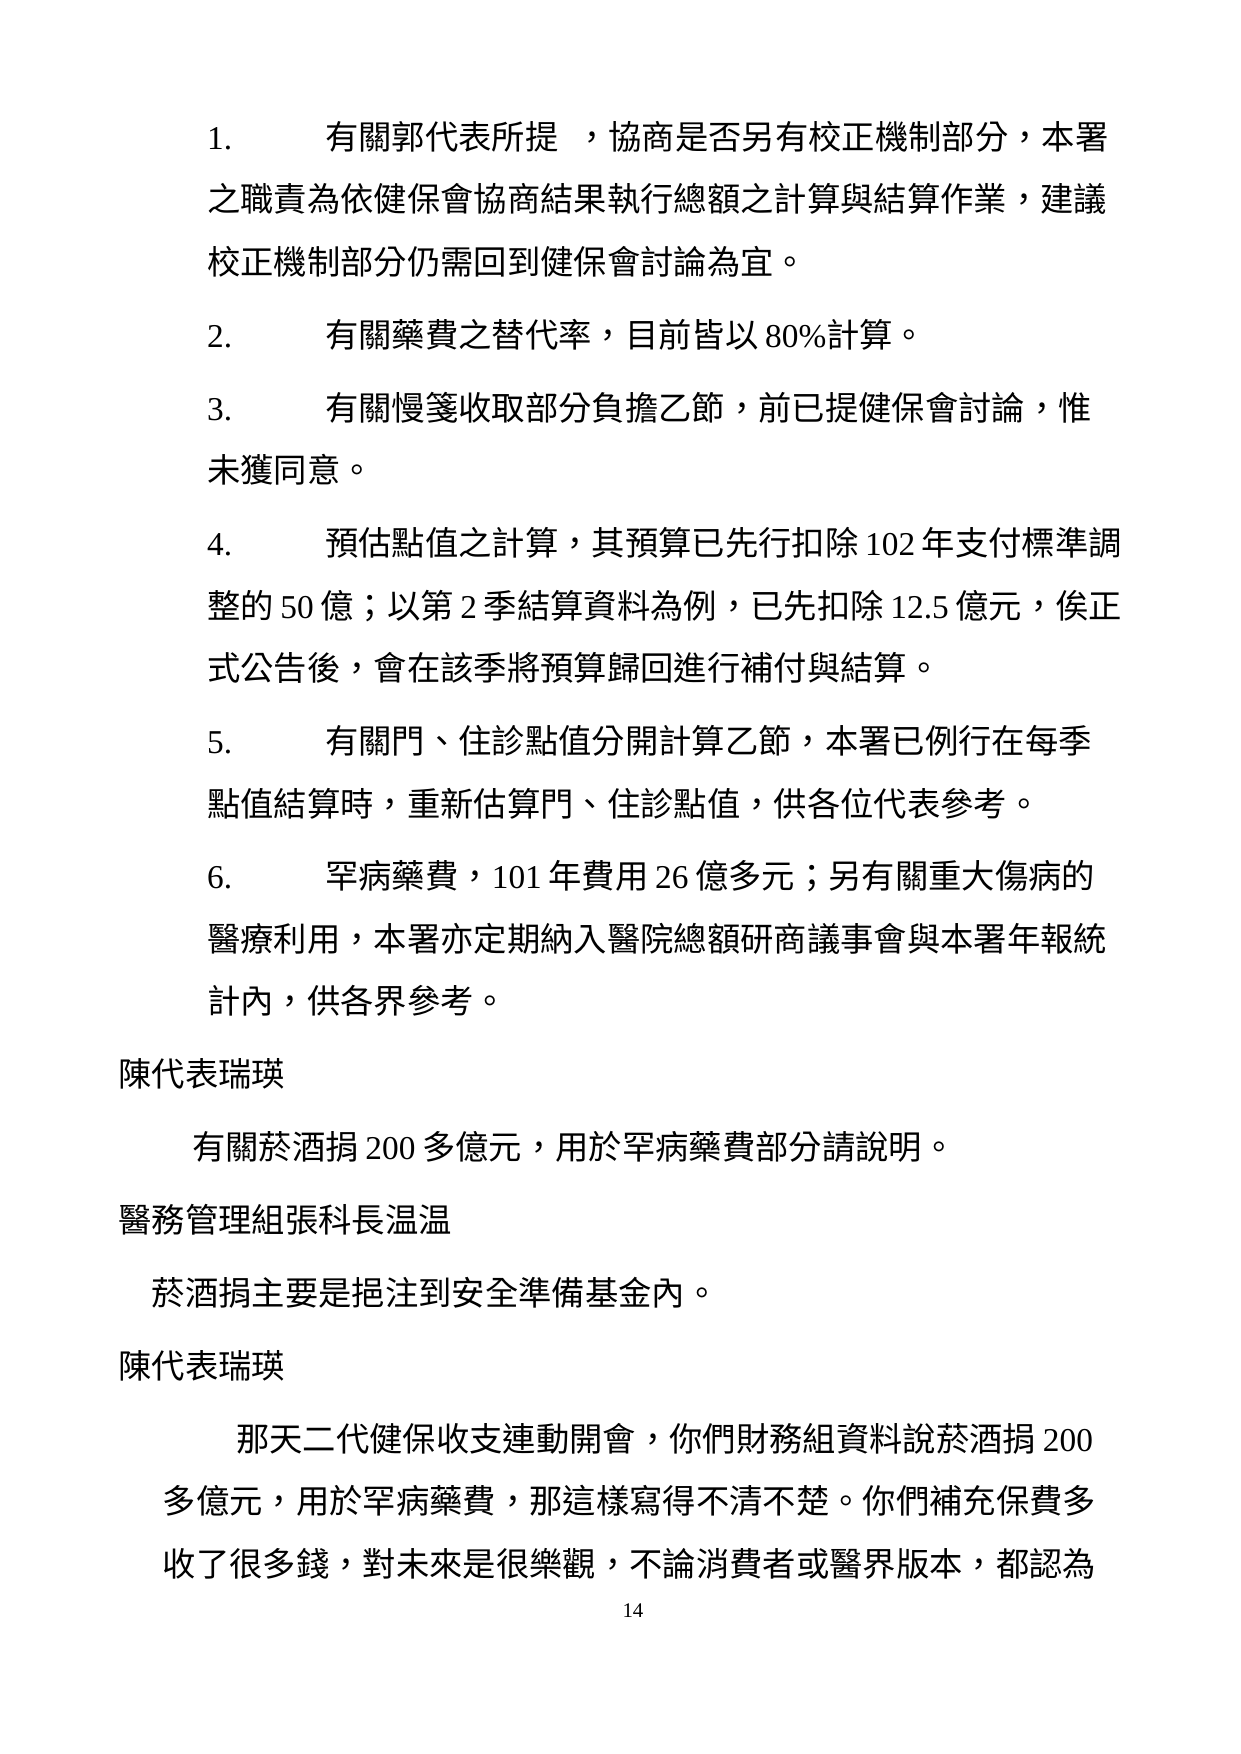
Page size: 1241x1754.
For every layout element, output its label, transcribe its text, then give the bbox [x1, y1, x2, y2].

text 有關菸酒捐200多億元，用於罕病藥費部分請說明。 [192, 1104, 1122, 1166]
list 預估點值之計算，其預算已先行扣除102年支付標準調整的50億；以第2季結算資料為例，已先扣除12.5億元，俟正式公告後，會在該季將預算歸回進行補付與結算。 [207, 499, 1122, 687]
text 菸酒捐主要是挹注到安全準備基金內。 [118, 1249, 1122, 1312]
list 有關慢箋收取部分負擔乙節，前已提健保會討論，惟未獲同意。 [207, 364, 1122, 489]
text 陳代表瑞瑛 [118, 1031, 1122, 1093]
list 罕病藥費，101年費用26億多元；另有關重大傷病的醫療利用，本署亦定期納入醫院總額研商議事會與本署年報統計內，供各界參考。 [207, 833, 1122, 1020]
text 醫務管理組張科長温温 [118, 1177, 1122, 1239]
text 陳代表瑞瑛 [118, 1322, 1122, 1385]
text 那天二代健保收支連動開會，你們財務組資料說菸酒捐200多億元，用於罕病藥費，那這樣寫得不清不楚。你們補充保費多收了很多錢，對未來是很樂觀，不論消費者或醫界版本，都認為 [162, 1395, 1122, 1583]
list 有關門、住診點值分開計算乙節，本署已例行在每季點值結算時，重新估算門、住診點值，供各位代表參考。 [207, 697, 1122, 822]
list 有關藥費之替代率，目前皆以80%計算。 [207, 291, 1122, 354]
list 有關郭代表所提 ，協商是否另有校正機制部分，本署之職責為依健保會協商結果執行總額之計算與結算作業，建議校正機制部分仍需回到健保會討論為宜。 [207, 93, 1122, 281]
